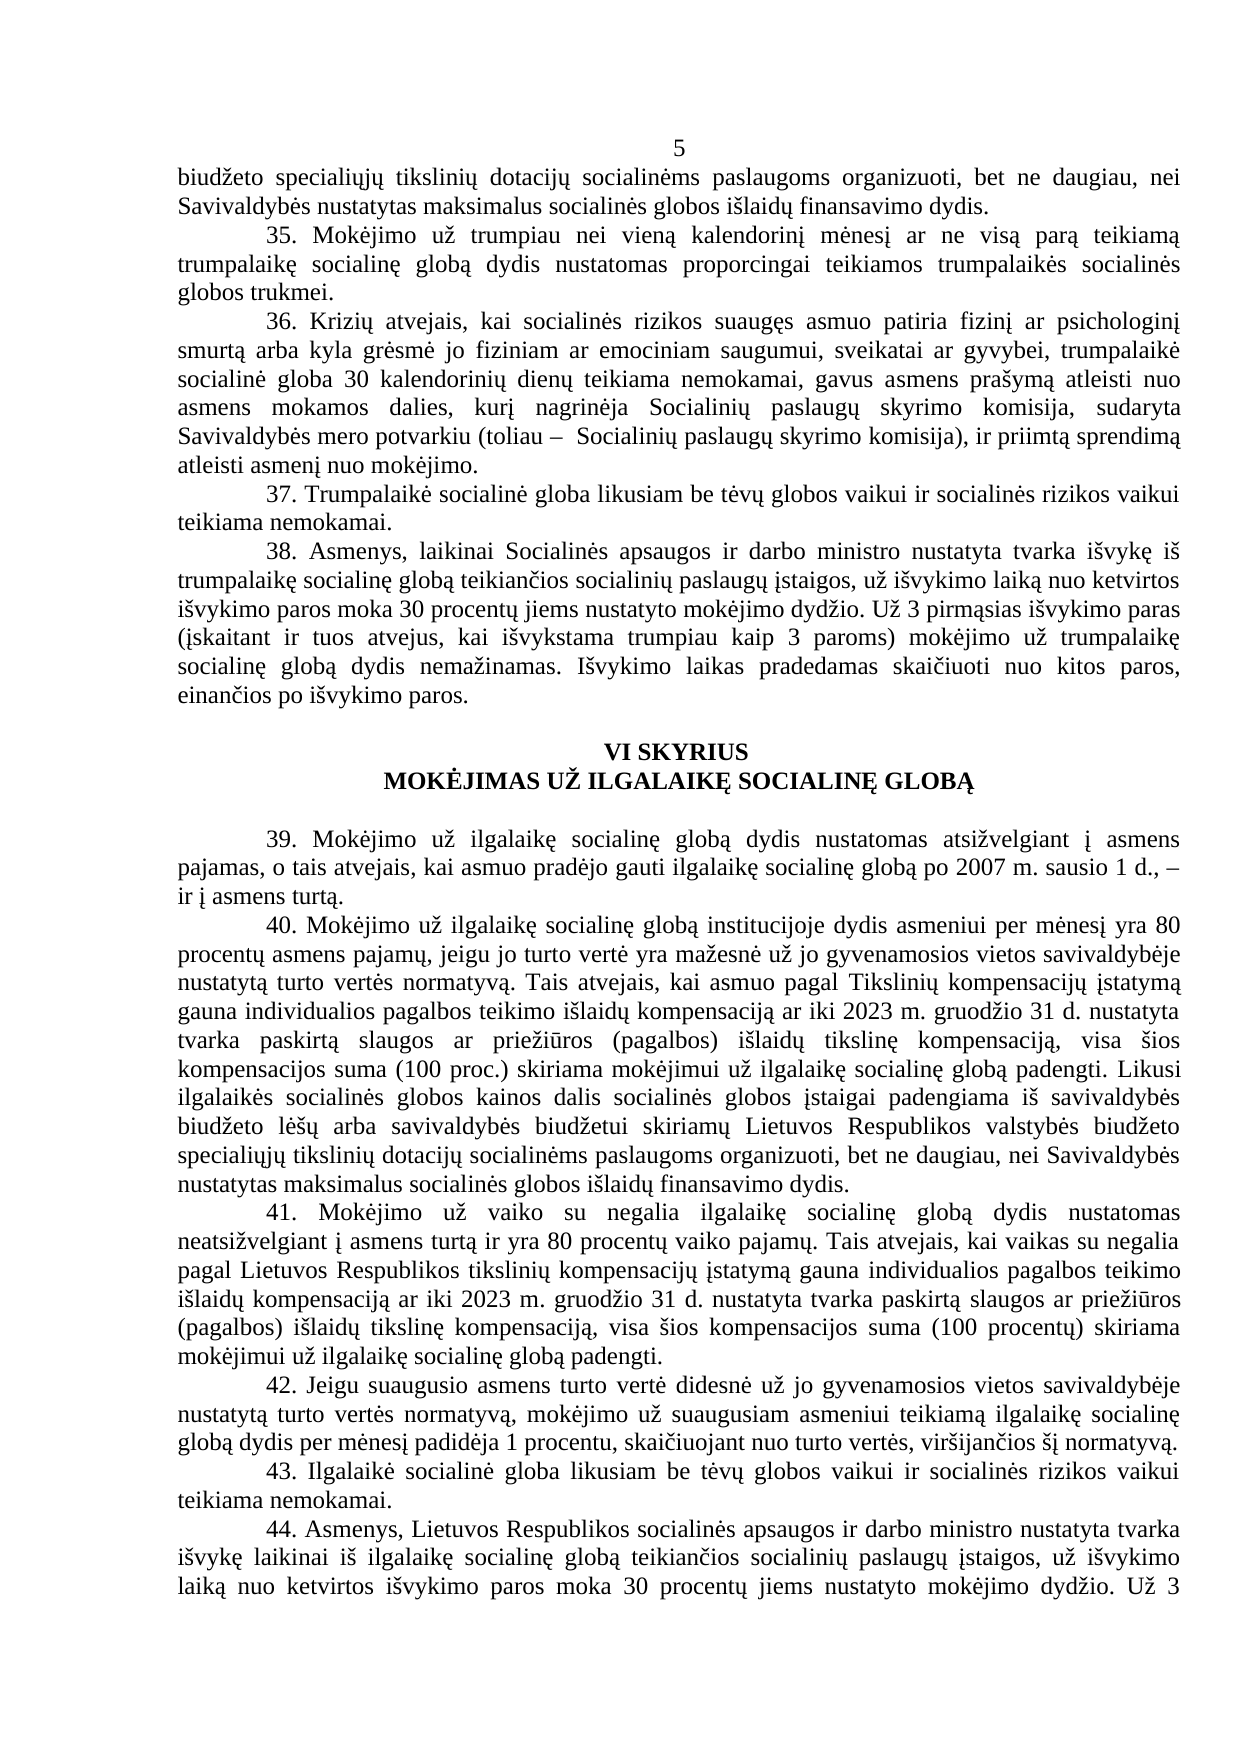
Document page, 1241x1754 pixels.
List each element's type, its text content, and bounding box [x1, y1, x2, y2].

text 41. Mokėjimo už vaiko su negalia ilgalaikę socialinę globą dydis nustatomas neatsižvelgiant į asmens turtą ir yra 80 procentų vaiko pajamų. Tais atvejais, kai vaikas su negalia pagal Lietuvos Respublikos tikslinių kompensacijų įstatymą gauna individualios pagalbos teikimo išlaidų kompensaciją ar iki 2023 m. gruodžio 31 d. nustatyta tvarka paskirtą slaugos ar priežiūros (pagalbos) išlaidų tikslinę kompensaciją, visa šios kompensacijos suma (100 procentų) skiriama mokėjimui už ilgalaikę socialinę globą padengti. [177, 1197, 1181, 1370]
text 43. Ilgalaikė socialinė globa likusiam be tėvų globos vaikui ir socialinės rizikos vaikui teikiama nemokamai. [177, 1456, 1181, 1514]
text 39. Mokėjimo už ilgalaikę socialinę globą dydis nustatomas atsižvelgiant į asmens pajamas, o tais atvejais, kai asmuo pradėjo gauti ilgalaikę socialinę globą po 2007 m. sausio 1 d., – ir į asmens turtą. [177, 824, 1181, 910]
text VI SKYRIUS [177, 737, 1181, 766]
text 37. Trumpalaikė socialinė globa likusiam be tėvų globos vaikui ir socialinės rizikos vaikui teikiama nemokamai. [177, 479, 1181, 536]
text 40. Mokėjimo už ilgalaikę socialinę globą institucijoje dydis asmeniui per mėnesį yra 80 procentų asmens pajamų, jeigu jo turto vertė yra mažesnė už jo gyvenamosios vietos savivaldybėje nustatytą turto vertės normatyvą. Tais atvejais, kai asmuo pagal Tikslinių kompensacijų įstatymą gauna individualios pagalbos teikimo išlaidų kompensaciją ar iki 2023 m. gruodžio 31 d. nustatyta tvarka paskirtą slaugos ar priežiūros (pagalbos) išlaidų tikslinę kompensaciją, visa šios kompensacijos suma (100 proc.) skiriama mokėjimui už ilgalaikę socialinę globą padengti. Likusi ilgalaikės socialinės globos kainos dalis socialinės globos įstaigai padengiama iš savivaldybės biudžeto lėšų arba savivaldybės biudžetui skiriamų Lietuvos Respublikos valstybės biudžeto specialiųjų tikslinių dotacijų socialinėms paslaugoms organizuoti, bet ne daugiau, nei Savivaldybės nustatytas maksimalus socialinės globos išlaidų finansavimo dydis. [177, 910, 1181, 1197]
text 44. Asmenys, Lietuvos Respublikos socialinės apsaugos ir darbo ministro nustatyta tvarka išvykę laikinai iš ilgalaikę socialinę globą teikiančios socialinių paslaugų įstaigos, už išvykimo laiką nuo ketvirtos išvykimo paros moka 30 procentų jiems nustatyto mokėjimo dydžio. Už 3 [177, 1514, 1181, 1600]
text biudžeto specialiųjų tikslinių dotacijų socialinėms paslaugoms organizuoti, bet ne daugiau, nei Savivaldybės nustatytas maksimalus socialinės globos išlaidų finansavimo dydis. [177, 162, 1181, 220]
text 36. Krizių atvejais, kai socialinės rizikos suaugęs asmuo patiria fizinį ar psichologinį smurtą arba kyla grėsmė jo fiziniam ar emociniam saugumui, sveikatai ar gyvybei, trumpalaikė socialinė globa 30 kalendorinių dienų teikiama nemokamai, gavus asmens prašymą atleisti nuo asmens mokamos dalies, kurį nagrinėja Socialinių paslaugų skyrimo komisija, sudaryta Savivaldybės mero potvarkiu (toliau – Socialinių paslaugų skyrimo komisija), ir priimtą sprendimą atleisti asmenį nuo mokėjimo. [177, 306, 1181, 479]
text 35. Mokėjimo už trumpiau nei vieną kalendorinį mėnesį ar ne visą parą teikiamą trumpalaikę socialinę globą dydis nustatomas proporcingai teikiamos trumpalaikės socialinės globos trukmei. [177, 220, 1181, 306]
text 38. Asmenys, laikinai Socialinės apsaugos ir darbo ministro nustatyta tvarka išvykę iš trumpalaikę socialinę globą teikiančios socialinių paslaugų įstaigos, už išvykimo laiką nuo ketvirtos išvykimo paros moka 30 procentų jiems nustatyto mokėjimo dydžio. Už 3 pirmąsias išvykimo paras (įskaitant ir tuos atvejus, kai išvykstama trumpiau kaip 3 paroms) mokėjimo už trumpalaikę socialinę globą dydis nemažinamas. Išvykimo laikas pradedamas skaičiuoti nuo kitos paros, einančios po išvykimo paros. [177, 536, 1181, 709]
text MOKĖJIMAS UŽ ILGALAIKĘ SOCIALINĘ GLOBĄ [177, 766, 1181, 795]
text 42. Jeigu suaugusio asmens turto vertė didesnė už jo gyvenamosios vietos savivaldybėje nustatytą turto vertės normatyvą, mokėjimo už suaugusiam asmeniui teikiamą ilgalaikę socialinę globą dydis per mėnesį padidėja 1 procentu, skaičiuojant nuo turto vertės, viršijančios šį normatyvą. [177, 1370, 1181, 1456]
